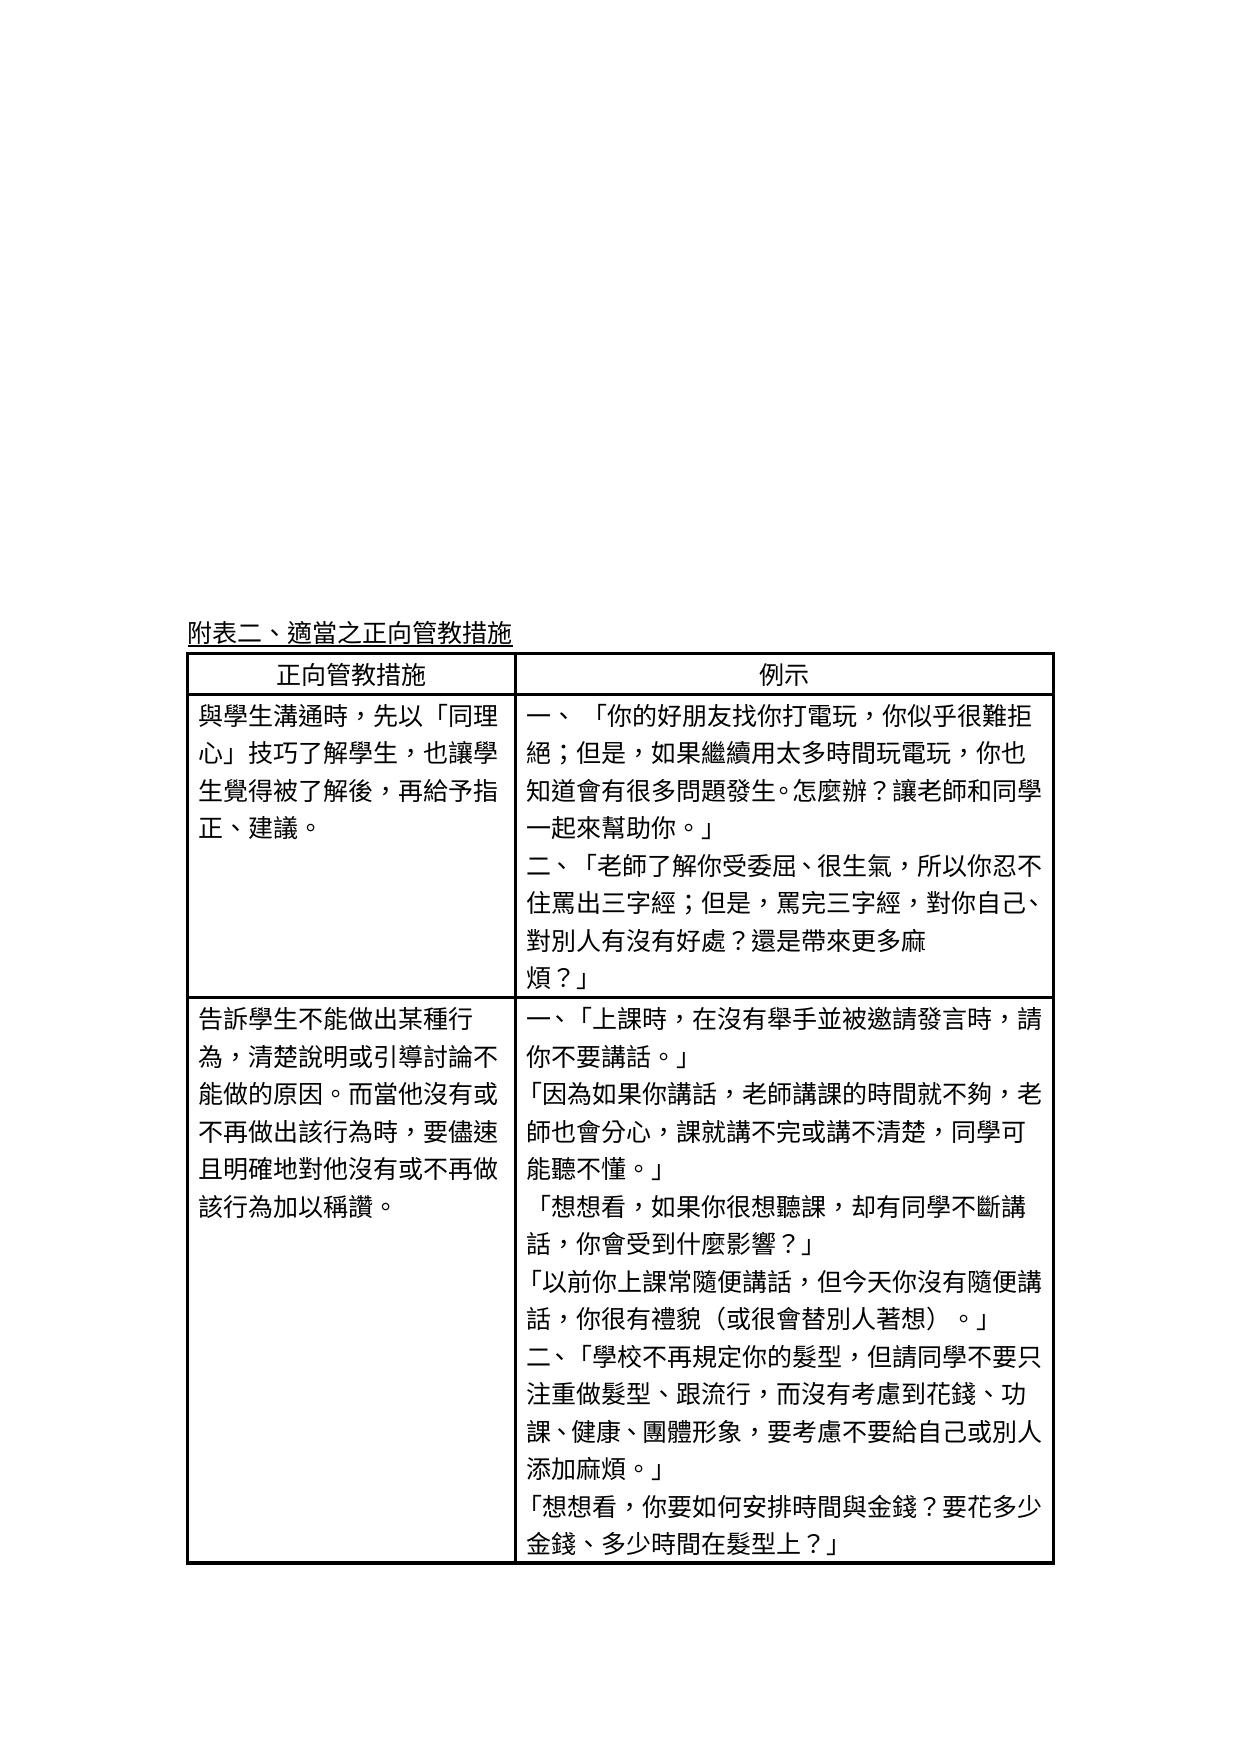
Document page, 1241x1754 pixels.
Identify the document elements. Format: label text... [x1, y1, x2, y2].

table_cell 一、 「你的好朋友找你打電玩，你似乎很難拒絕；但是，如果繼續用太多時間玩電玩，你也知道會有很多問題發生。怎麼辦？讓老師和同學一起來幫助你。」 二、 「老師了解你受委屈、很生氣，所以你忍不住罵出三字經；但是，罵完三字經，對你自己、對別人有沒有好處？還是帶來更多麻 煩？」 [517, 696, 1052, 996]
table_header 例示 [517, 655, 1052, 693]
table_header 正向管教措施 [189, 655, 514, 693]
text 附表二、適當之正向管教措施 [187, 614, 1053, 652]
table_cell 告訴學生不能做出某種行為，清楚說明或引導討論不能做的原因。而當他沒有或不再做出該行為時，要儘速且明確地對他沒有或不再做該行為加以稱讚。 [189, 999, 514, 1561]
table_cell 一、 「上課時，在沒有舉手並被邀請發言時，請你不要講話。」 「因為如果你講話，老師講課的時間就不夠，老師也會分心，課就講不完或講不清楚，同學可能聽不懂。」 「想想看，如果你很想聽課，却有同學不斷講話，你會受到什麼影響？」 「以前你上課常隨便講話，但今天你沒有隨便講話，你很有禮貌（或很會替別人著想）。」 二、 「學校不再規定你的髮型，但請同學不要只注重做髮型、跟流行，而沒有考慮到花錢、功課、健康、團體形象，要考慮不要給自己或別人添加麻煩。」 「想想看，你要如何安排時間與金錢？要花多少金錢、多少時間在髮型上？」 [517, 999, 1052, 1561]
table_cell 與學生溝通時，先以「同理心」技巧了解學生，也讓學生覺得被了解後，再給予指正、建議。 [189, 696, 514, 996]
